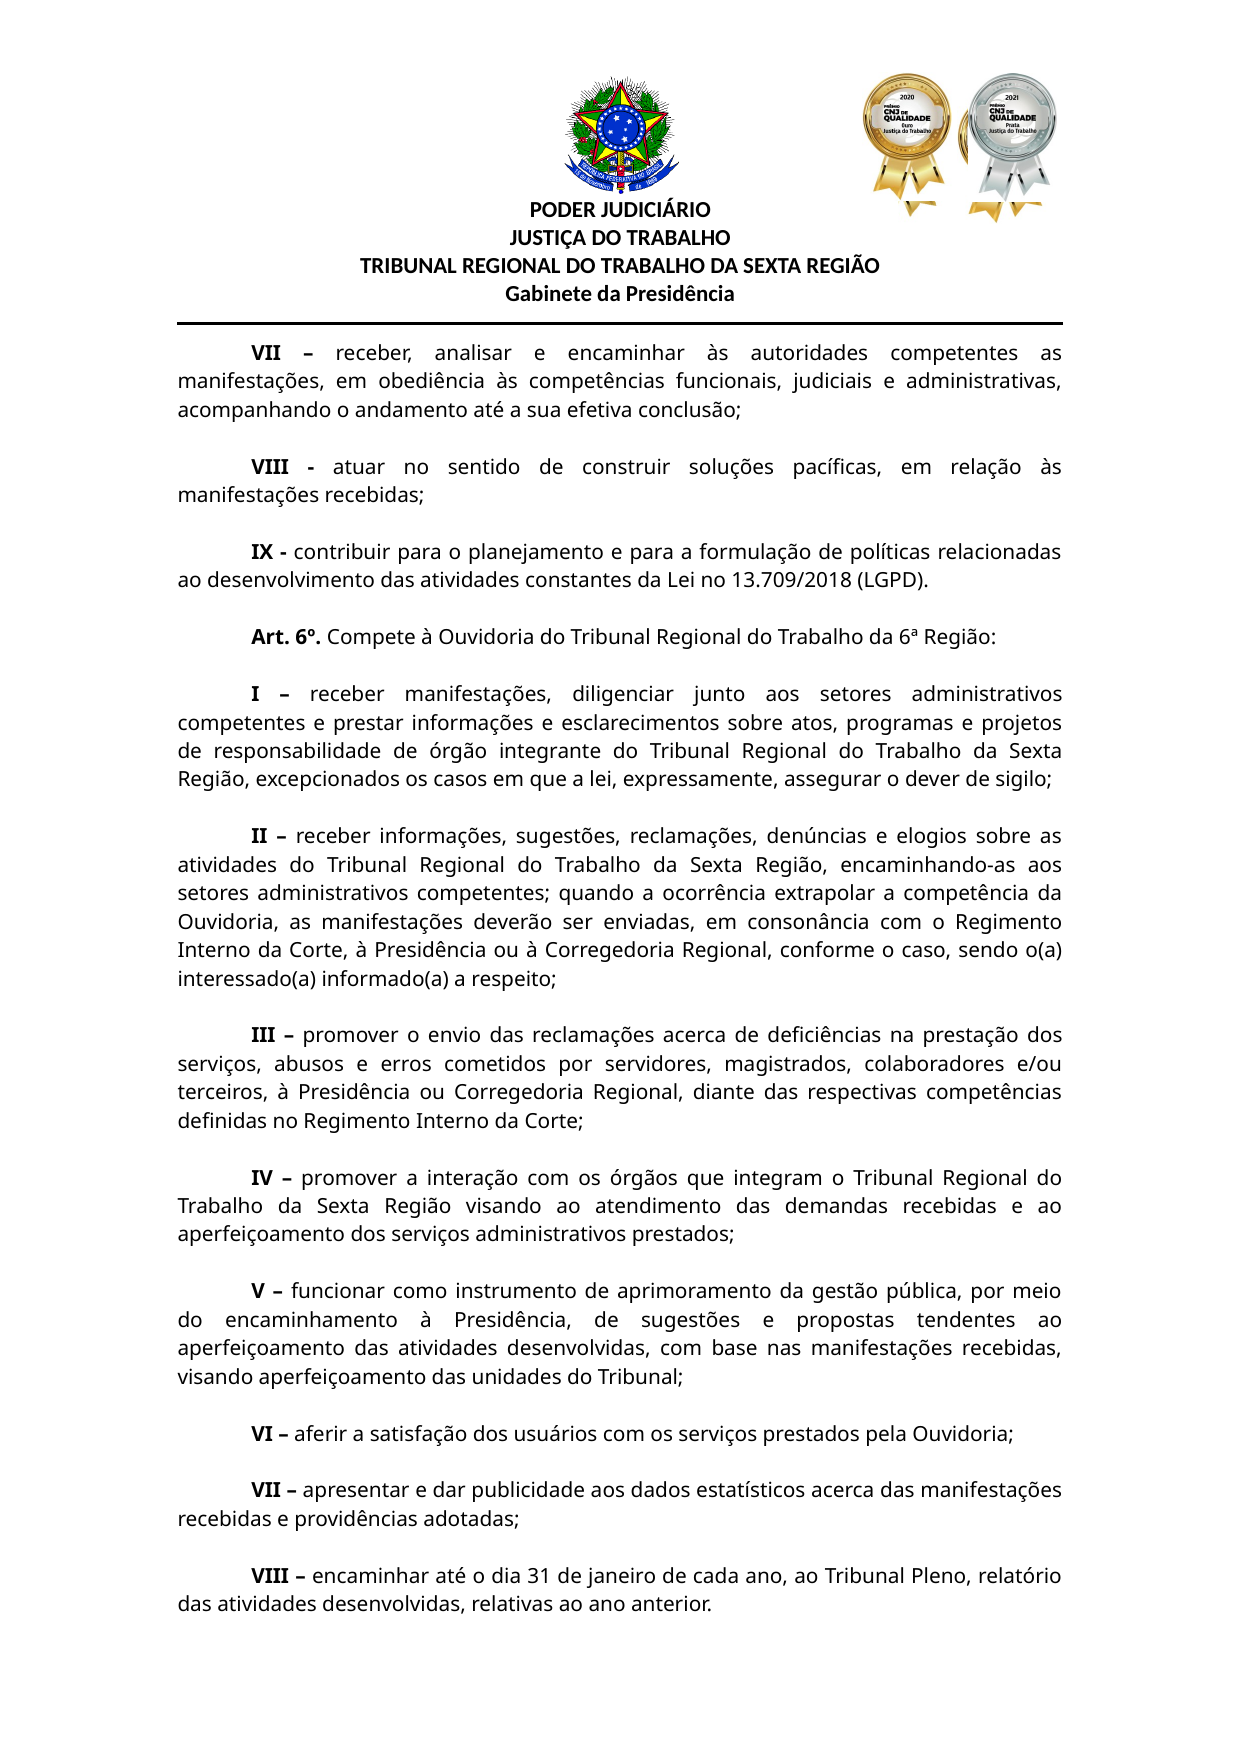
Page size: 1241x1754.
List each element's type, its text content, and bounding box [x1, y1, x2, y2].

text VIII – encaminhar até o dia 31 de janeiro de cada ano, ao Tribunal Pleno, relatório das atividades desenvolvidas, relativas ao ano anterior. [177, 1561, 1063, 1618]
text IX - contribuir para o planejamento e para a formulação de políticas relacionadas ao desenvolvimento das atividades constantes da Lei no 13.709/2018 (LGPD). [177, 537, 1063, 594]
text I – receber manifestações, diligenciar junto aos setores administrativos competentes e prestar informações e esclarecimentos sobre atos, programas e projetos de responsabilidade de órgão integrante do Tribunal Regional do Trabalho da Sexta Região, excepcionados os casos em que a lei, expressamente, assegurar o dever de sigilo; [177, 679, 1063, 793]
text III – promover o envio das reclamações acerca de deficiências na prestação dos serviços, abusos e erros cometidos por servidores, magistrados, colaboradores e/ou terceiros, à Presidência ou Corregedoria Regional, diante das respectivas competências definidas no Regimento Interno da Corte; [177, 1021, 1063, 1134]
text VII – receber, analisar e encaminhar às autoridades competentes as manifestações, em obediência às competências funcionais, judiciais e administrativas, acompanhando o andamento até a sua efetiva conclusão; [177, 338, 1063, 423]
text IV – promover a interação com os órgãos que integram o Tribunal Regional do Trabalho da Sexta Região visando ao atendimento das demandas recebidas e ao aperfeiçoamento dos serviços administrativos prestados; [177, 1163, 1063, 1248]
text Art. 6º. Compete à Ouvidoria do Tribunal Regional do Trabalho da 6ª Região: [177, 622, 1063, 651]
text VII – apresentar e dar publicidade aos dados estatísticos acerca das manifestações recebidas e providências adotadas; [177, 1476, 1063, 1532]
text V – funcionar como instrumento de aprimoramento da gestão pública, por meio do encaminhamento à Presidência, de sugestões e propostas tendentes ao aperfeiçoamento das atividades desenvolvidas, com base nas manifestações recebidas, visando aperfeiçoamento das unidades do Tribunal; [177, 1276, 1063, 1390]
text II – receber informações, sugestões, reclamações, denúncias e elogios sobre as atividades do Tribunal Regional do Trabalho da Sexta Região, encaminhando-as aos setores administrativos competentes; quando a ocorrência extrapolar a competência da Ouvidoria, as manifestações deverão ser enviadas, em consonância com o Regimento Interno da Corte, à Presidência ou à Corregedoria Regional, conforme o caso, sendo o(a) interessado(a) informado(a) a respeito; [177, 821, 1063, 992]
text VIII - atuar no sentido de construir soluções pacíficas, em relação às manifestações recebidas; [177, 452, 1063, 509]
text VI – aferir a satisfação dos usuários com os serviços prestados pela Ouvidoria; [177, 1419, 1063, 1447]
